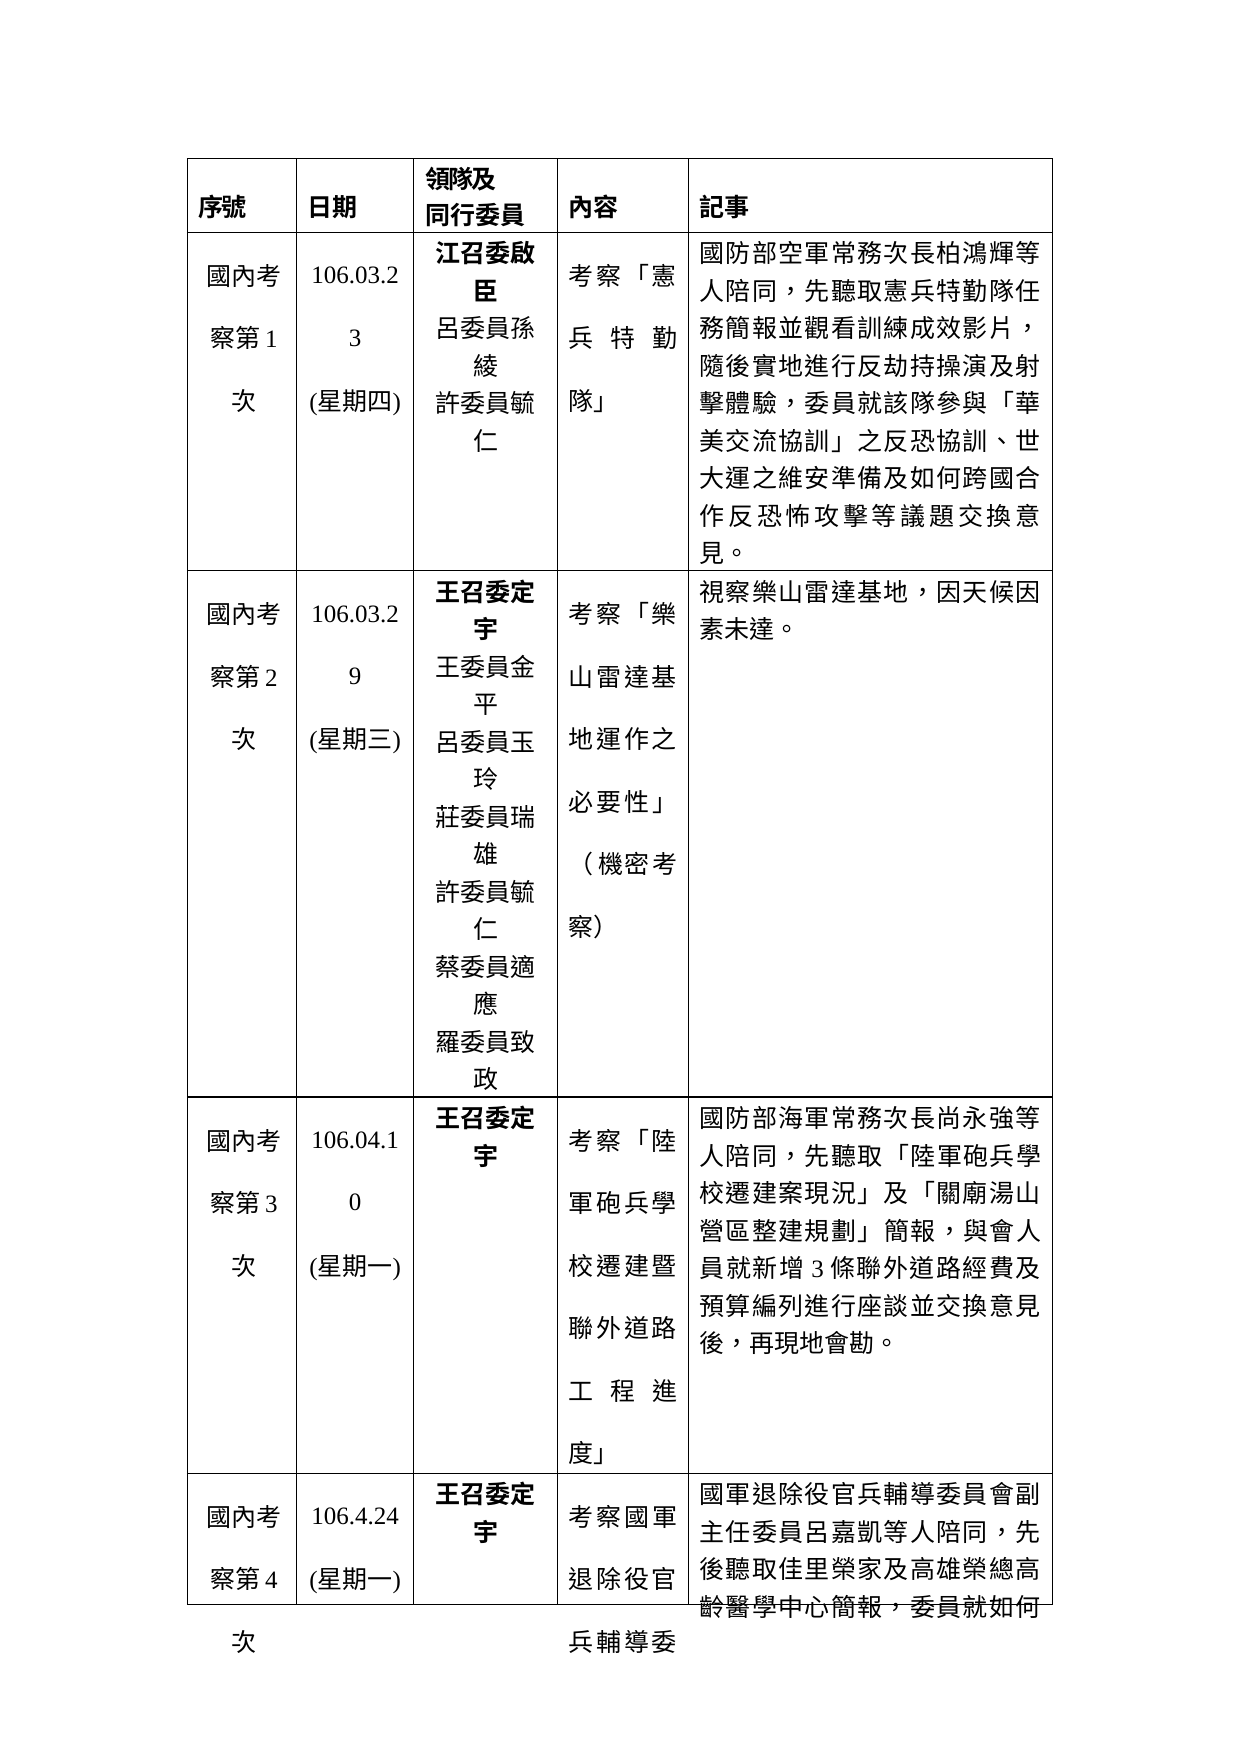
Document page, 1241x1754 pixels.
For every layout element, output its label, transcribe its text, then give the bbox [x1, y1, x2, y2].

table_header 序號 [188, 159, 296, 232]
table_header 內容 [558, 159, 688, 232]
table_cell 106.03.29 (星期三) [297, 571, 413, 1096]
table_cell 考察「樂山雷達基地運作之必要性」（機密考察） [558, 571, 688, 1096]
table_cell 國防部空軍常務次長柏鴻輝等人陪同，先聽取憲兵特勤隊任務簡報並觀看訓練成效影片，隨後實地進行反劫持操演及射擊體驗，委員就該隊參與「華美交流協訓」之反恐協訓、世大運之維安準備及如何跨國合作反恐怖攻擊等議題交換意見。 [689, 233, 1052, 570]
table_cell 考察國軍退除役官兵輔導委員會所屬機構「佳里榮家失智照顧教研專區執行現況」 [558, 1474, 688, 1604]
table_cell 江召委啟臣 呂委員孫綾 許委員毓仁 [414, 233, 557, 570]
table_header 領隊及 同行委員 [414, 159, 557, 232]
table_cell 國內考察第2次 [188, 571, 296, 1096]
table_cell 考察「陸軍砲兵學校遷建暨聯外道路工程進度」 [558, 1098, 688, 1472]
table_cell 王召委定宇 [414, 1474, 557, 1604]
table_cell 國防部海軍常務次長尚永強等人陪同，先聽取「陸軍砲兵學校遷建案現況」及「關廟湯山營區整建規劃」簡報，與會人員就新增3條聯外道路經費及預算編列進行座談並交換意見後，再現地會勘。 [689, 1098, 1052, 1472]
table_cell 考察「憲兵特勤隊」 [558, 233, 688, 570]
table_cell 國軍退除役官兵輔導委員會副主任委員呂嘉凱等人陪同，先後聽取佳里榮家及高雄榮總高齡醫學中心簡報，委員就如何做好失智照顧工作以作為地方政府或民間單位學習的典範、照服員人力不足薪資水平較低及個案管理師的重要性等問題交換意見後，實地訪視。 [689, 1474, 1052, 1604]
table_cell 106.04.10 (星期一) [297, 1098, 413, 1472]
table_header 日期 [297, 159, 413, 232]
table_cell 王召委定宇 [414, 1098, 557, 1472]
table_cell 106.03.23 (星期四) [297, 233, 413, 570]
table_cell 國內考察第3次 [188, 1098, 296, 1472]
table_header 記事 [689, 159, 1052, 232]
table_cell 國內考察第4次 [188, 1474, 296, 1604]
table_cell 視察樂山雷達基地，因天候因素未達。 [689, 571, 1052, 1096]
table_cell 國內考察第1次 [188, 233, 296, 570]
table_cell 王召委定宇 王委員金平 呂委員玉玲 莊委員瑞雄 許委員毓仁 蔡委員適應 羅委員致政 [414, 571, 557, 1096]
table_cell 106.4.24 (星期一) [297, 1474, 413, 1604]
